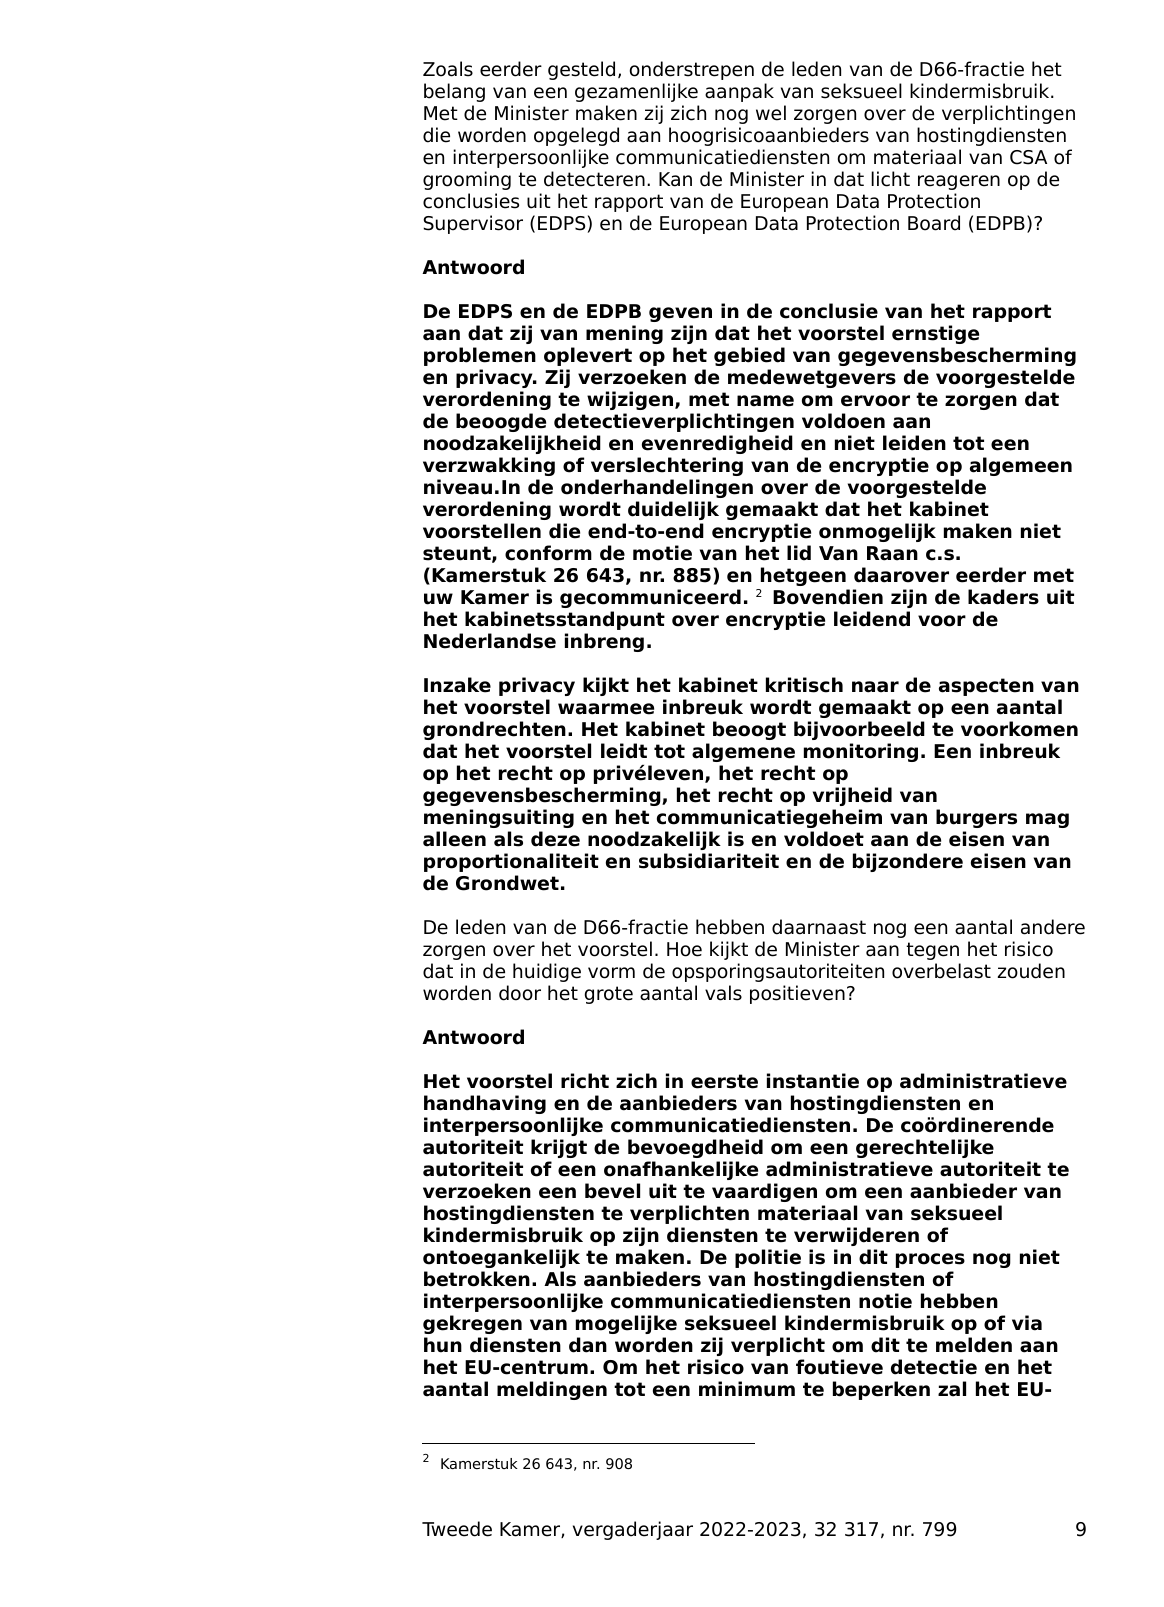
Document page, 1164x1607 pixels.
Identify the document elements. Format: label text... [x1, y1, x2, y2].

text Kamerstuk 26 643, nr. 908 [422, 1452, 1087, 1474]
text Inzake privacy kijkt het kabinet kritisch naar de aspecten van het voorstel waarmee inbreuk wordt gemaakt op een aantal grondrechten. Het kabinet beoogt bijvoorbeeld te voorkomen dat het voorstel leidt tot algemene monitoring. Een inbreuk op het recht op privéleven, het recht op gegevensbescherming, het recht op vrijheid van meningsuiting en het communicatiegeheim van burgers mag alleen als deze noodzakelijk is en voldoet aan de eisen van proportionaliteit en subsidiariteit en de bijzondere eisen van de Grondwet. [422, 675, 1087, 895]
subtitle Antwoord [422, 1027, 1087, 1049]
text Zoals eerder gesteld, onderstrepen de leden van de D66-fractie het belang van een gezamenlijke aanpak van seksueel kindermisbruik. Met de Minister maken zij zich nog wel zorgen over de verplichtingen die worden opgelegd aan hoogrisicoaanbieders van hostingdiensten en interpersoonlijke communicatiediensten om materiaal van CSA of grooming te detecteren. Kan de Minister in dat licht reageren op de conclusies uit het rapport van de European Data Protection Supervisor (EDPS) en de European Data Protection Board (EDPB)? [422, 59, 1087, 235]
text De leden van de D66-fractie hebben daarnaast nog een aantal andere zorgen over het voorstel. Hoe kijkt de Minister aan tegen het risico dat in de huidige vorm de opsporingsautoriteiten overbelast zouden worden door het grote aantal vals positieven? [422, 917, 1087, 1005]
text De EDPS en de EDPB geven in de conclusie van het rapport aan dat zij van mening zijn dat het voorstel ernstige problemen oplevert op het gebied van gegevensbescherming en privacy. Zij verzoeken de medewetgevers de voorgestelde verordening te wijzigen, met name om ervoor te zorgen dat de beoogde detectieverplichtingen voldoen aan noodzakelijkheid en evenredigheid en niet leiden tot een verzwakking of verslechtering van de encryptie op algemeen niveau.In de onderhandelingen over de voorgestelde verordening wordt duidelijk gemaakt dat het kabinet voorstellen die end-to-end encryptie onmogelijk maken niet steunt, conform de motie van het lid Van Raan c.s. (Kamerstuk 26 643, nr. 885) en hetgeen daarover eerder met uw Kamer is gecommuniceerd. Bovendien zijn de kaders uit het kabinetsstandpunt over encryptie leidend voor de Nederlandse inbreng. [422, 301, 1087, 653]
subtitle Antwoord [422, 257, 1087, 279]
text Het voorstel richt zich in eerste instantie op administratieve handhaving en de aanbieders van hostingdiensten en interpersoonlijke communicatiediensten. De coördinerende autoriteit krijgt de bevoegdheid om een gerechtelijke autoriteit of een onafhankelijke administratieve autoriteit te verzoeken een bevel uit te vaardigen om een aanbieder van hostingdiensten te verplichten materiaal van seksueel kindermisbruik op zijn diensten te verwijderen of ontoegankelijk te maken. De politie is in dit proces nog niet betrokken. Als aanbieders van hostingdiensten of interpersoonlijke communicatiediensten notie hebben gekregen van mogelijke seksueel kindermisbruik op of via hun diensten dan worden zij verplicht om dit te melden aan het EU-centrum. Om het risico van foutieve detectie en het aantal meldingen tot een minimum te beperken zal het EU- [422, 1071, 1087, 1401]
